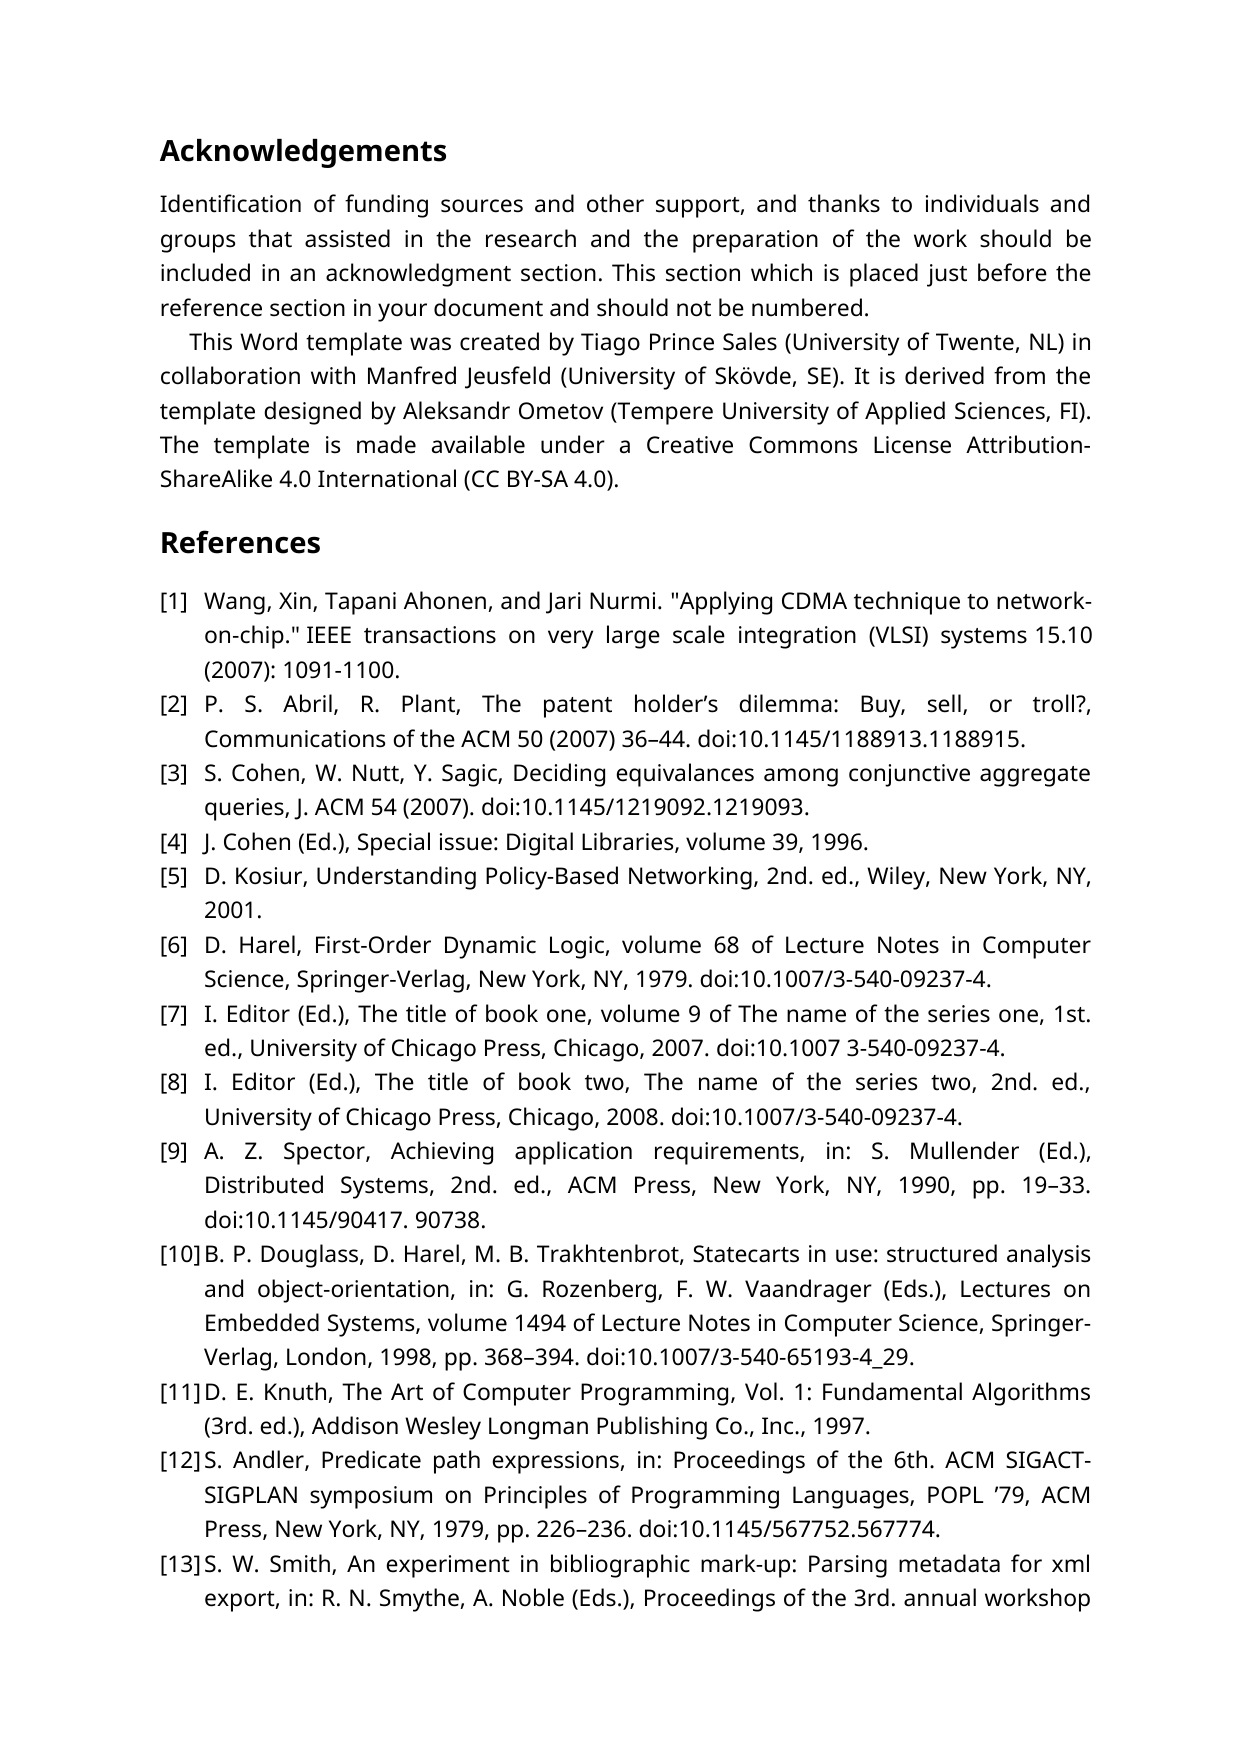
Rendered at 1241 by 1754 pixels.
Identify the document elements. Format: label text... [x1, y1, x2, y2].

list I. Editor (Ed.), The title of book two, The name of the series two, 2nd. ed., University of Chicago Press, Chicago, 2008. doi:10.1007/3-540-09237-4. [159, 1066, 1093, 1132]
subtitle References [159, 523, 1093, 562]
list S. Cohen, W. Nutt, Y. Sagic, Deciding equivalances among conjunctive aggregate queries, J. ACM 54 (2007). doi:10.1145/1219092.1219093. [159, 757, 1093, 823]
list P. S. Abril, R. Plant, The patent holder’s dilemma: Buy, sell, or troll?, Communications of the ACM 50 (2007) 36–44. doi:10.1145/1188913.1188915. [159, 688, 1093, 754]
list D. Harel, First-Order Dynamic Logic, volume 68 of Lecture Notes in Computer Science, Springer-Verlag, New York, NY, 1979. doi:10.1007/3-540-09237-4. [159, 929, 1093, 994]
list S. W. Smith, An experiment in bibliographic mark-up: Parsing metadata for xml export, in: R. N. Smythe, A. Noble (Eds.), Proceedings of the 3rd. annual workshop [159, 1548, 1093, 1613]
list A. Z. Spector, Achieving application requirements, in: S. Mullender (Ed.), Distributed Systems, 2nd. ed., ACM Press, New York, NY, 1990, pp. 19–33. doi:10.1145/90417. 90738. [159, 1135, 1093, 1235]
list S. Andler, Predicate path expressions, in: Proceedings of the 6th. ACM SIGACT-SIGPLAN symposium on Principles of Programming Languages, POPL ’79, ACM Press, New York, NY, 1979, pp. 226–236. doi:10.1145/567752.567774. [159, 1444, 1093, 1544]
list I. Editor (Ed.), The title of book one, volume 9 of The name of the series one, 1st. ed., University of Chicago Press, Chicago, 2007. doi:10.1007 3-540-09237-4. [159, 998, 1093, 1063]
subtitle Acknowledgements [159, 130, 1093, 169]
list J. Cohen (Ed.), Special issue: Digital Libraries, volume 39, 1996. [159, 826, 1093, 857]
list Wang, Xin, Tapani Ahonen, and Jari Nurmi. "Applying CDMA technique to network-on-chip." IEEE transactions on very large scale integration (VLSI) systems 15.10 (2007): 1091-1100. [159, 585, 1093, 685]
text This Word template was created by Tiago Prince Sales (University of Twente, NL) in collaboration with Manfred Jeusfeld (University of Skövde, SE). It is derived from the template designed by Aleksandr Ometov (Tempere University of Applied Sciences, FI). The template is made available under a Creative Commons License Attribution-ShareAlike 4.0 International (CC BY-SA 4.0). [159, 326, 1093, 494]
text Identification of funding sources and other support, and thanks to individuals and groups that assisted in the research and the preparation of the work should be included in an acknowledgment section. This section which is placed just before the reference section in your document and should not be numbered. [159, 188, 1093, 323]
list D. E. Knuth, The Art of Computer Programming, Vol. 1: Fundamental Algorithms (3rd. ed.), Addison Wesley Longman Publishing Co., Inc., 1997. [159, 1376, 1093, 1441]
list B. P. Douglass, D. Harel, M. B. Trakhtenbrot, Statecarts in use: structured analysis and object-orientation, in: G. Rozenberg, F. W. Vaandrager (Eds.), Lectures on Embedded Systems, volume 1494 of Lecture Notes in Computer Science, Springer-Verlag, London, 1998, pp. 368–394. doi:10.1007/3-540-65193-4_29. [159, 1238, 1093, 1373]
list D. Kosiur, Understanding Policy-Based Networking, 2nd. ed., Wiley, New York, NY, 2001. [159, 860, 1093, 926]
